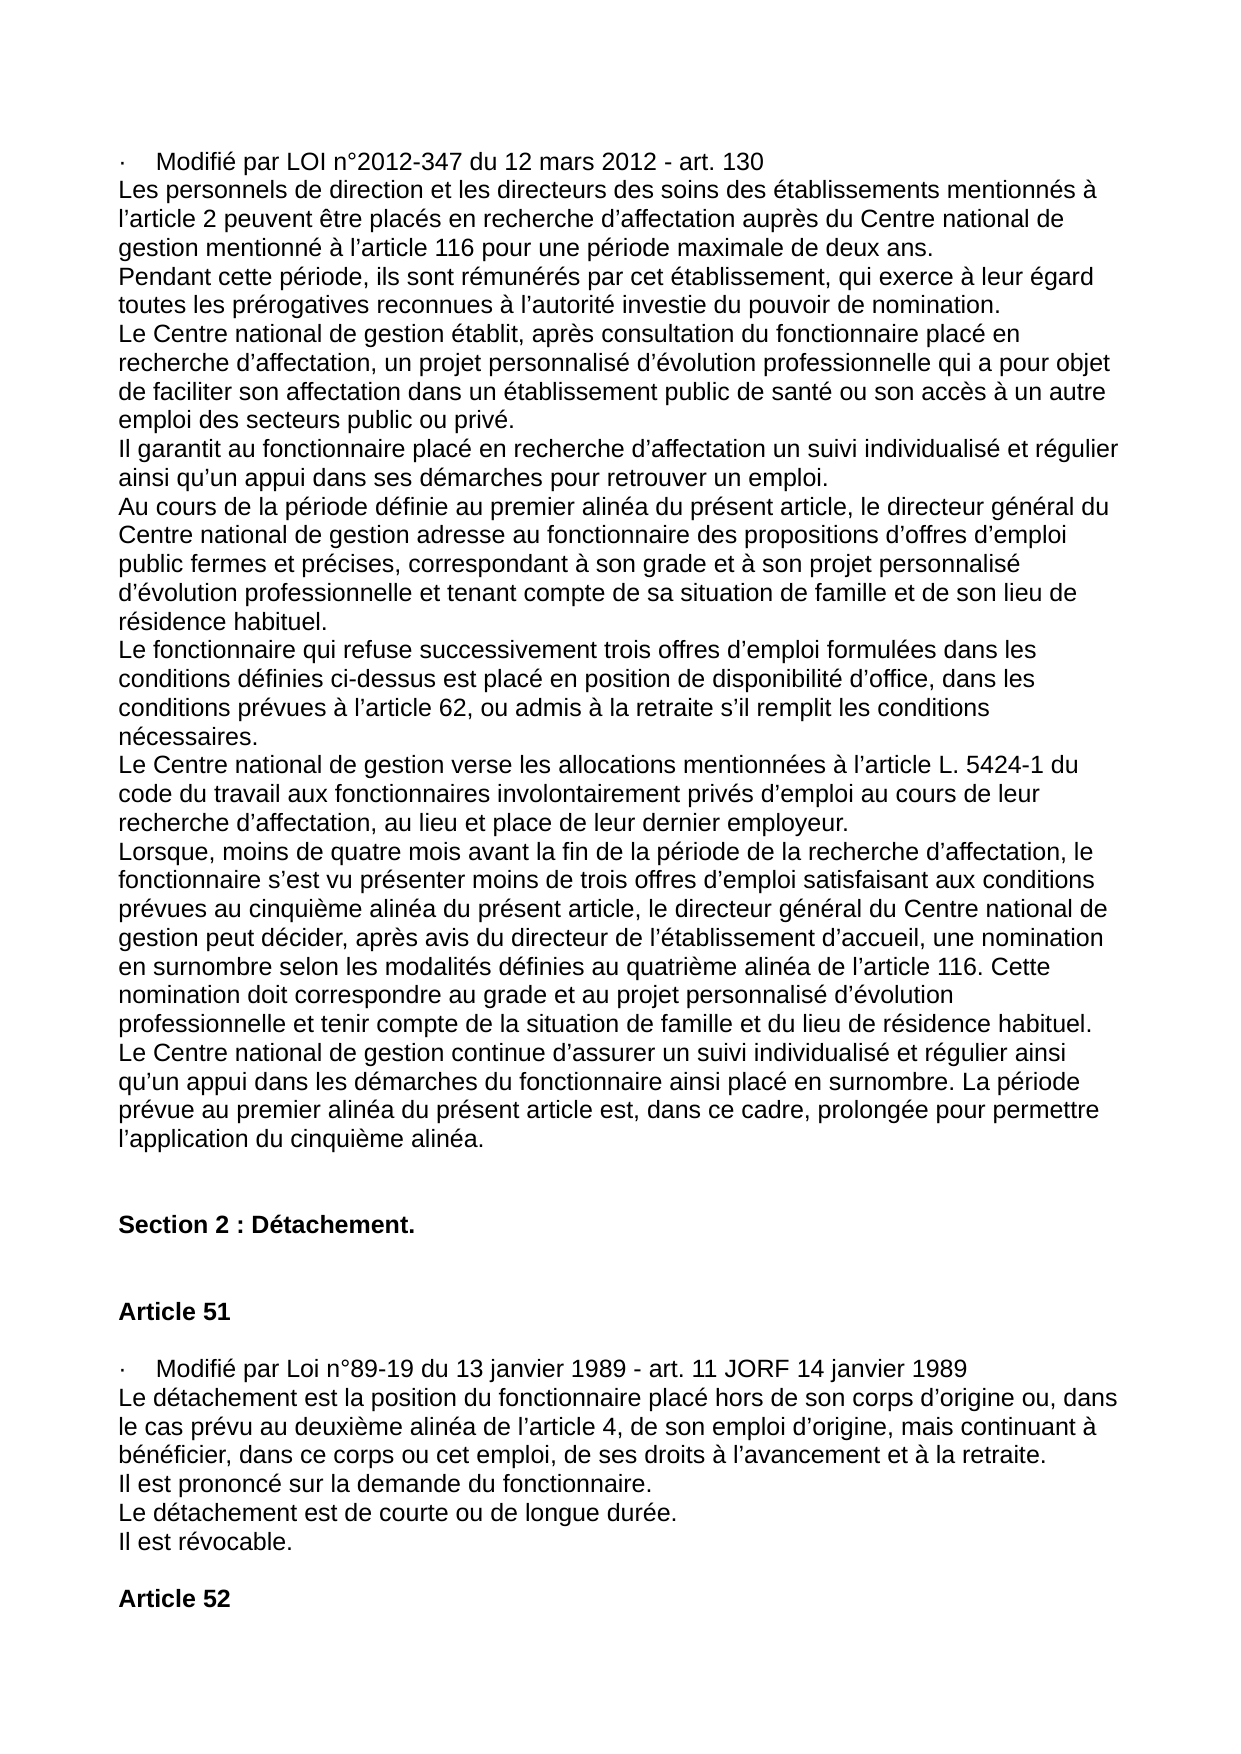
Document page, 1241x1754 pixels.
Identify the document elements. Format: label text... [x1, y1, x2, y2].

text Le détachement est la position du fonctionnaire placé hors de son corps d’origine ou, dans le cas prévu au deuxième alinéa de l’article 4, de son emploi d’origine, mais continuant à bénéficier, dans ce corps ou cet emploi, de ses droits à l’avancement et à la retraite. [118, 1383, 1122, 1469]
list Modifié par Loi n°89-19 du 13 janvier 1989 - art. 11 JORF 14 janvier 1989 [118, 1354, 1122, 1383]
text Le Centre national de gestion verse les allocations mentionnées à l’article L. 5424-1 du code du travail aux fonctionnaires involontairement privés d’emploi au cours de leur recherche d’affectation, au lieu et place de leur dernier employeur. [118, 751, 1122, 837]
text Les personnels de direction et les directeurs des soins des établissements mentionnés à l’article 2 peuvent être placés en recherche d’affectation auprès du Centre national de gestion mentionné à l’article 116 pour une période maximale de deux ans. [118, 176, 1122, 262]
text Il est révocable. [118, 1527, 1122, 1556]
text Le fonctionnaire qui refuse successivement trois offres d’emploi formulées dans les conditions définies ci-dessus est placé en position de disponibilité d’office, dans les conditions prévues à l’article 62, ou admis à la retraite s’il remplit les conditions nécessaires. [118, 636, 1122, 751]
text Le détachement est de courte ou de longue durée. [118, 1498, 1122, 1527]
text Le Centre national de gestion établit, après consultation du fonctionnaire placé en recherche d’affectation, un projet personnalisé d’évolution professionnelle qui a pour objet de faciliter son affectation dans un établissement public de santé ou son accès à un autre emploi des secteurs public ou privé. [118, 319, 1122, 434]
text Il est prononcé sur la demande du fonctionnaire. [118, 1469, 1122, 1498]
text Article 52 [118, 1584, 1122, 1613]
text Article 51 [118, 1297, 1122, 1326]
text Pendant cette période, ils sont rémunérés par cet établissement, qui exerce à leur égard toutes les prérogatives reconnues à l’autorité investie du pouvoir de nomination. [118, 262, 1122, 319]
text Lorsque, moins de quatre mois avant la fin de la période de la recherche d’affectation, le fonctionnaire s’est vu présenter moins de trois offres d’emploi satisfaisant aux conditions prévues au cinquième alinéa du présent article, le directeur général du Centre national de gestion peut décider, après avis du directeur de l’établissement d’accueil, une nomination en surnombre selon les modalités définies au quatrième alinéa de l’article 116. Cette nomination doit correspondre au grade et au projet personnalisé d’évolution professionnelle et tenir compte de la situation de famille et du lieu de résidence habituel. Le Centre national de gestion continue d’assurer un suivi individualisé et régulier ainsi qu’un appui dans les démarches du fonctionnaire ainsi placé en surnombre. La période prévue au premier alinéa du présent article est, dans ce cadre, prolongée pour permettre l’application du cinquième alinéa. [118, 837, 1122, 1153]
text Il garantit au fonctionnaire placé en recherche d’affectation un suivi individualisé et régulier ainsi qu’un appui dans ses démarches pour retrouver un emploi. [118, 434, 1122, 492]
text Au cours de la période définie au premier alinéa du présent article, le directeur général du Centre national de gestion adresse au fonctionnaire des propositions d’offres d’emploi public fermes et précises, correspondant à son grade et à son projet personnalisé d’évolution professionnelle et tenant compte de sa situation de famille et de son lieu de résidence habituel. [118, 492, 1122, 636]
text Section 2 : Détachement. [118, 1211, 1122, 1239]
list Modifié par LOI n°2012-347 du 12 mars 2012 - art. 130 [118, 147, 1122, 176]
